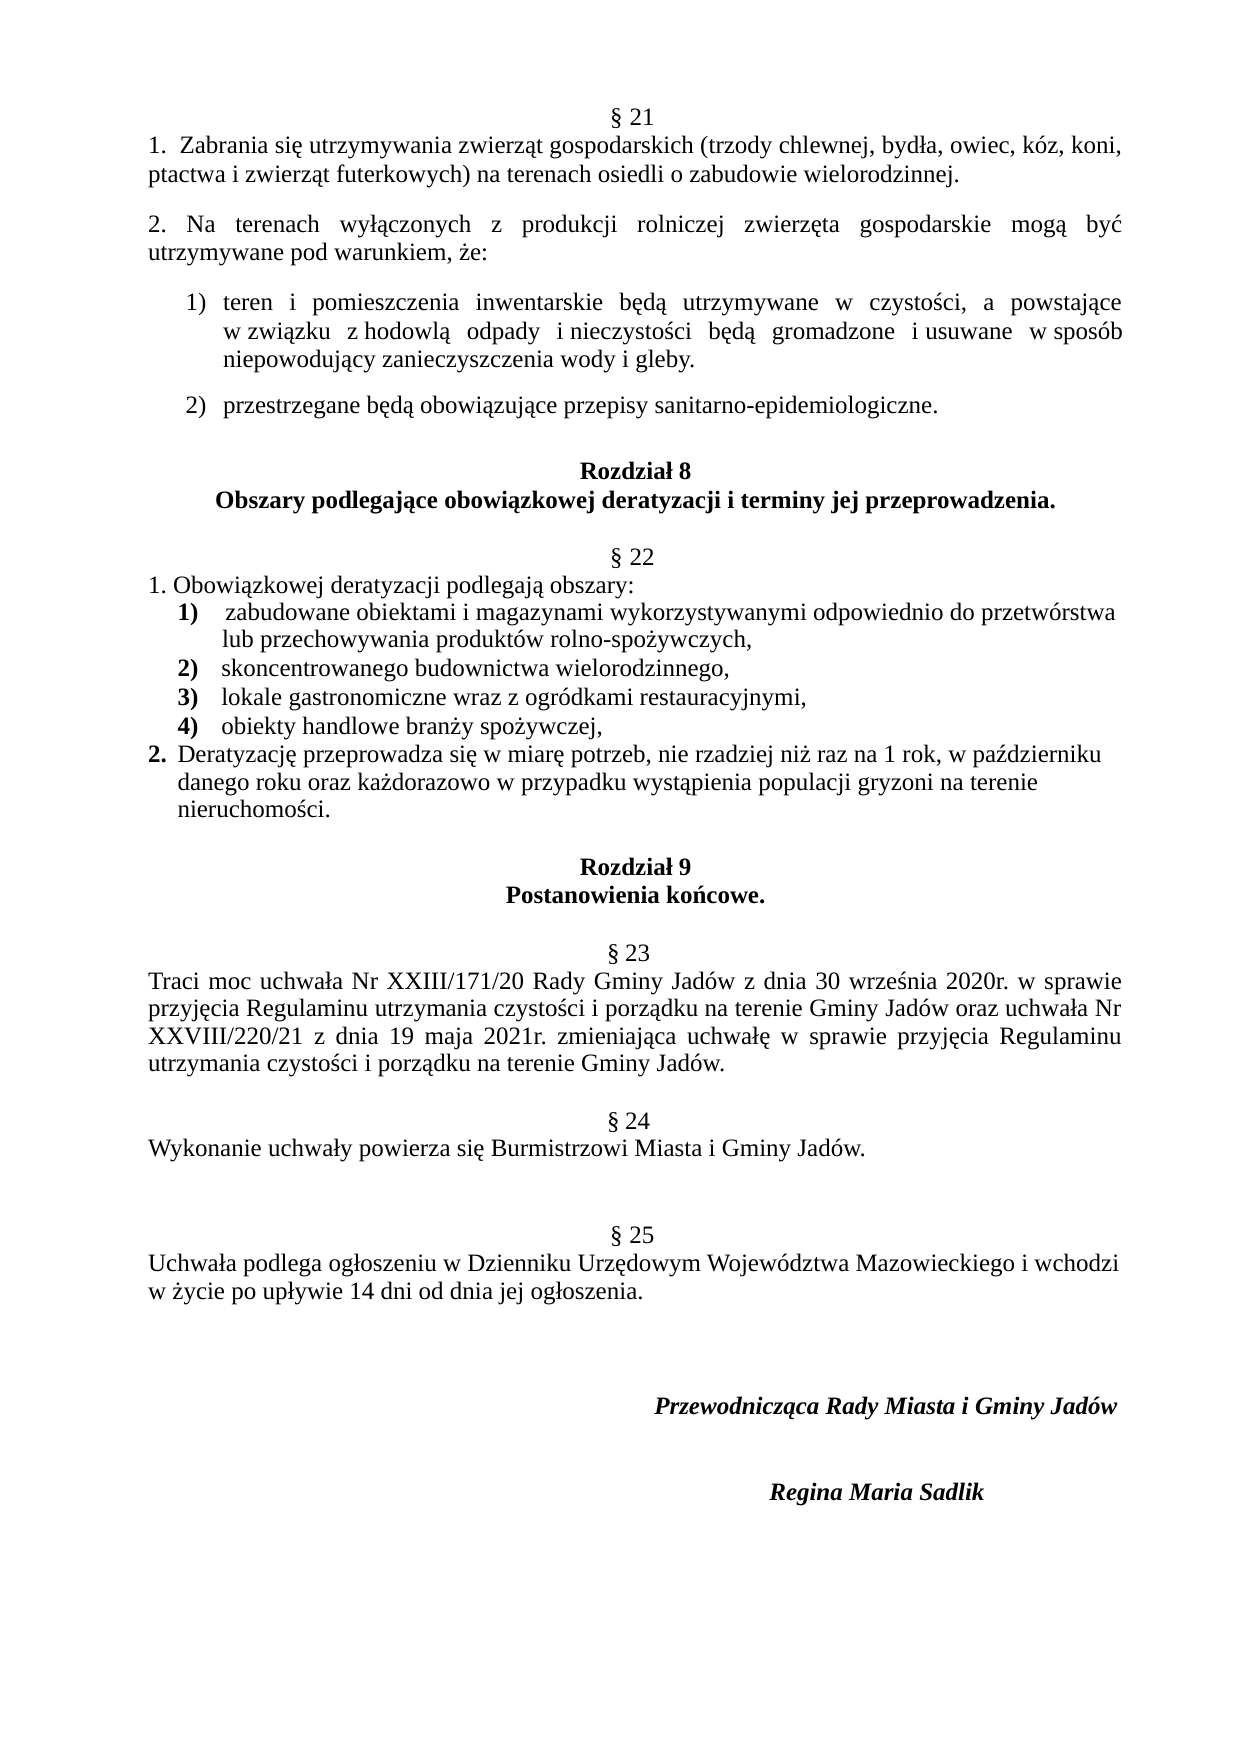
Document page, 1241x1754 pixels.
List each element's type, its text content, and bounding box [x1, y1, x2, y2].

text Traci moc uchwała Nr XXIII/171/20 Rady Gminy Jadów z dnia 30 września 2020r. w sprawie przyjęcia Regulaminu utrzymania czystości i porządku na terenie Gminy Jadów oraz uchwała Nr XXVIII/220/21 z dnia 19 maja 2021r. zmieniająca uchwałę w sprawie przyjęcia Regulaminu utrzymania czystości i porządku na terenie Gminy Jadów. [148, 967, 1123, 1077]
list teren i pomieszczenia inwentarskie będą utrzymywane w czystości, a powstające w związku z hodowlą odpady i nieczystości będą gromadzone i usuwane w sposób niepowodujący zanieczyszczenia wody i gleby. [185, 287, 1123, 373]
text 1. Obowiązkowej deratyzacji podlegają obszary: [148, 571, 1123, 598]
list lokale gastronomiczne wraz z ogródkami restauracyjnymi, [177, 682, 1123, 711]
list obiekty handlowe branży spożywczej, [177, 711, 1123, 739]
text 2. Na terenach wyłączonych z produkcji rolniczej zwierzęta gospodarskie mogą być utrzymywane pod warunkiem, że: [148, 209, 1123, 266]
list 25 [610, 1220, 1123, 1249]
text Obszary podlegające obowiązkowej deratyzacji i terminy jej przeprowadzenia. [148, 485, 1123, 514]
text Uchwała podlega ogłoszeniu w Dzienniku Urzędowym Województwa Mazowieckiego i wchodzi w życie po upływie 14 dni od dnia jej ogłoszenia. [148, 1250, 1123, 1304]
list Deratyzację przeprowadza się w miarę potrzeb, nie rzadziej niż raz na 1 rok, w październiku danego roku oraz każdorazowo w przypadku wystąpienia populacji gryzoni na terenie nieruchomości. [148, 741, 1123, 823]
list 23 [607, 938, 1123, 967]
list 24 [607, 1106, 1123, 1135]
list przestrzegane będą obowiązujące przepisy sanitarno-epidemiologiczne. [185, 390, 1123, 419]
text Rozdział 8 [148, 456, 1123, 485]
list skoncentrowanego budownictwa wielorodzinnego, [177, 653, 1123, 682]
list zabudowane obiektami i magazynami wykorzystywanymi odpowiednio do przetwórstwa lub przechowywania produktów rolno-spożywczych, [177, 598, 1123, 653]
list 22 [610, 542, 1123, 571]
text 1. Zabrania się utrzymywania zwierząt gospodarskich (trzody chlewnej, bydła, owiec, kóz, koni, ptactwa i zwierząt futerkowych) na terenach osiedli o zabudowie wielorodzinnej. [148, 130, 1123, 188]
text Rozdział 9 [148, 852, 1123, 880]
text Postanowienia końcowe. [148, 880, 1123, 909]
text Regina Maria Sadlik [148, 1477, 1123, 1506]
text Wykonanie uchwały powierza się Burmistrzowi Miasta i Gminy Jadów. [148, 1135, 1123, 1162]
text Przewodnicząca Rady Miasta i Gminy Jadów [148, 1391, 1123, 1419]
list 21 [610, 102, 1123, 130]
